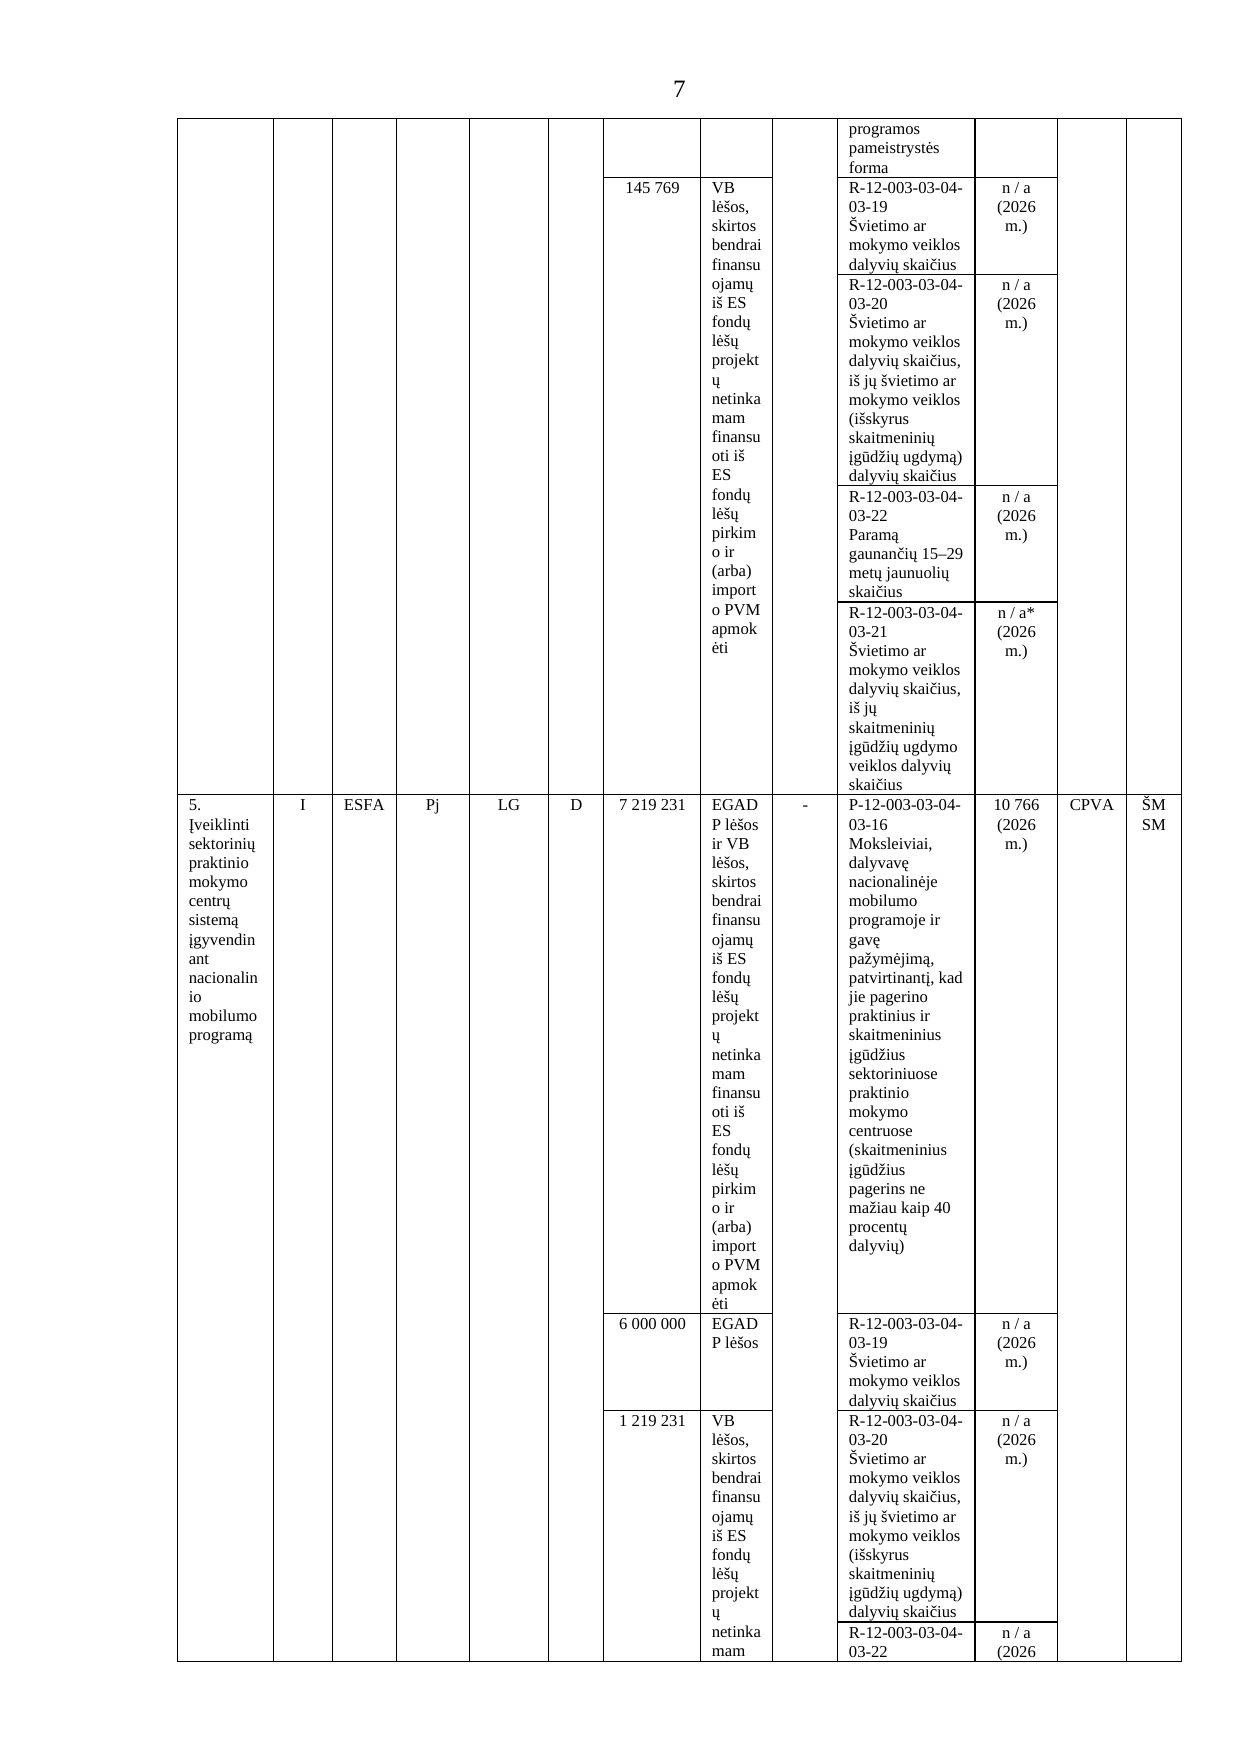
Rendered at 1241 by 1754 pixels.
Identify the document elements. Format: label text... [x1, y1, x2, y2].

table_cell 10 766 (2026 m.) [976, 795, 1057, 1313]
table_cell EGADP lėšos ir VB lėšos, skirtos bendrai finansuojamų iš ES fondų lėšų projektų netinkamam finansuoti iš ES fondų lėšų pirkimo ir (arba) importo PVM apmokėti [701, 795, 772, 1313]
table_cell VB lėšos, skirtos bendrai finansuojamų iš ES fondų lėšų projektų netinkamam [701, 1411, 772, 1661]
table_cell n / a (2026 m.) [976, 1314, 1057, 1409]
table_cell [976, 119, 1057, 177]
table_cell R-12-003-03-04-03-19 Švietimo ar mokymo veiklos dalyvių skaičius [838, 1314, 974, 1409]
table_cell programos pameistrystės forma [838, 119, 974, 177]
table_cell P-12-003-03-04-03-16 Moksleiviai, dalyvavę nacionalinėje mobilumo programoje ir gavę pažymėjimą, patvirtinantį, kad jie pagerino praktinius ir skaitmeninius įgūdžius sektoriniuose praktinio mokymo centruose (skaitmeninius įgūdžius pagerins ne mažiau kaip 40 procentų dalyvių) [838, 795, 974, 1313]
table_cell 1 219 231 [604, 1411, 700, 1661]
table_cell R-12-003-03-04-03-20 Švietimo ar mokymo veiklos dalyvių skaičius, iš jų švietimo ar mokymo veiklos (išskyrus skaitmeninių įgūdžių ugdymą) dalyvių skaičius [838, 275, 974, 485]
table_cell CPVA [1058, 795, 1126, 1661]
table_cell D [549, 795, 603, 1661]
table_cell 145 769 [604, 178, 700, 794]
table_cell ESFA [333, 795, 396, 1661]
table_cell LG [470, 795, 548, 1661]
table_cell R-12-003-03-04-03-20 Švietimo ar mokymo veiklos dalyvių skaičius, iš jų švietimo ar mokymo veiklos (išskyrus skaitmeninių įgūdžių ugdymą) dalyvių skaičius [838, 1411, 974, 1621]
table_cell EGADP lėšos [701, 1314, 772, 1409]
table_cell n / a (2026 m.) [976, 178, 1057, 273]
table_cell [1127, 119, 1181, 794]
table_cell n / a (2026 m.) [976, 486, 1057, 601]
table_cell [604, 119, 700, 177]
table_cell Pj [397, 795, 469, 1661]
table_cell ŠMSM [1127, 795, 1181, 1661]
table_cell R-12-003-03-04-03-19 Švietimo ar mokymo veiklos dalyvių skaičius [838, 178, 974, 273]
table_cell 6 000 000 [604, 1314, 700, 1409]
table_cell [701, 119, 772, 177]
table_cell [1058, 119, 1126, 794]
table_cell 7 219 231 [604, 795, 700, 1313]
table_cell I [274, 795, 332, 1661]
table_cell 5. Įveiklinti sektorinių praktinio mokymo centrų sistemą įgyvendinant nacionalinio mobilumo programą [178, 795, 273, 1661]
table_cell [178, 119, 273, 794]
table_cell n / a* (2026 m.) [976, 603, 1057, 794]
table_cell n / a (2026 m.) [976, 275, 1057, 485]
table_cell [470, 119, 548, 794]
table_cell [397, 119, 469, 794]
table_cell [549, 119, 603, 794]
table_cell [274, 119, 332, 794]
table_cell - [773, 119, 837, 794]
table_cell R-12-003-03-04-03-22 [838, 1623, 974, 1661]
table_cell - [773, 795, 837, 1661]
table_cell [333, 119, 396, 794]
table_cell n / a (2026 m.) [976, 1411, 1057, 1621]
table_cell VB lėšos, skirtos bendrai finansuojamų iš ES fondų lėšų projektų netinkamam finansuoti iš ES fondų lėšų pirkimo ir (arba) importo PVM apmokėti [701, 178, 772, 794]
table_cell n / a (2026 [976, 1623, 1057, 1661]
table_cell R-12-003-03-04-03-21 Švietimo ar mokymo veiklos dalyvių skaičius, iš jų skaitmeninių įgūdžių ugdymo veiklos dalyvių skaičius [838, 603, 974, 794]
table_cell R-12-003-03-04-03-22 Paramą gaunančių 15–29 metų jaunuolių skaičius [838, 486, 974, 601]
